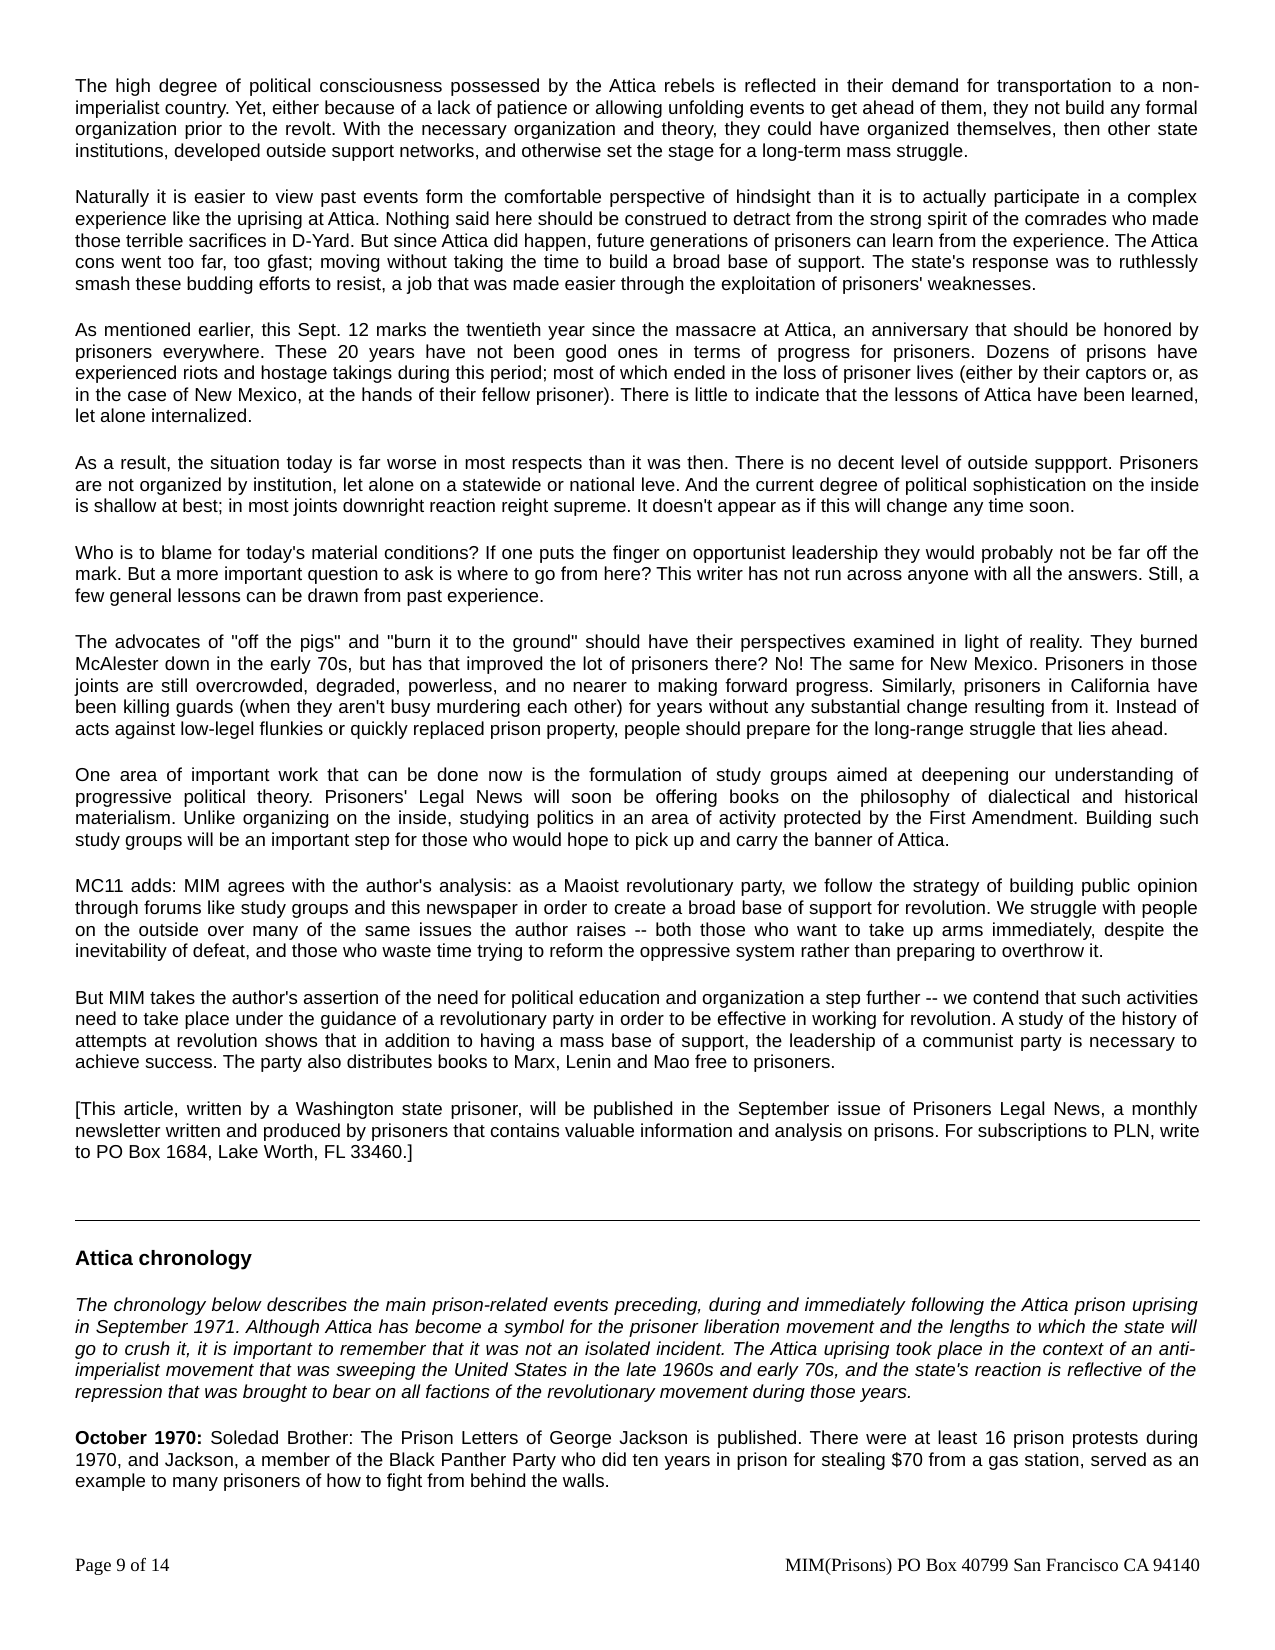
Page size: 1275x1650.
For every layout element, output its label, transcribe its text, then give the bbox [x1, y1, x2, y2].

text One area of important work that can be done now is the formulation of study groups aimed at deepening our understanding of progressive political theory. Prisoners' Legal News will soon be offering books on the philosophy of dialectical and historical materialism. Unlike organizing on the inside, studying politics in an area of activity protected by the First Amendment. Building such study groups will be an important step for those who would hope to pick up and carry the banner of Attica. [75, 764, 1200, 850]
text [This article, written by a Washington state prisoner, will be published in the September issue of Prisoners Legal News, a monthly newsletter written and produced by prisoners that contains valuable information and analysis on prisons. For subscriptions to PLN, write to PO Box 1684, Lake Worth, FL 33460.] [75, 1098, 1200, 1162]
text Attica chronology [75, 1245, 1200, 1269]
text The chronology below describes the main prison-related events preceding, during and immediately following the Attica prison uprising in September 1971. Although Attica has become a symbol for the prisoner liberation movement and the lengths to which the state will go to crush it, it is important to remember that it was not an isolated incident. The Attica uprising took place in the context of an anti-imperialist movement that was sweeping the United States in the late 1960s and early 70s, and the state's reaction is reflective of the repression that was brought to bear on all factions of the revolutionary movement during those years. [75, 1294, 1200, 1402]
text As mentioned earlier, this Sept. 12 marks the twentieth year since the massacre at Attica, an anniversary that should be honored by prisoners everywhere. These 20 years have not been good ones in terms of progress for prisoners. Dozens of prisons have experienced riots and hostage takings during this period; most of which ended in the loss of prisoner lives (either by their captors or, as in the case of New Mexico, at the hands of their fellow prisoner). There is little to indicate that the lessons of Attica have been learned, let alone internalized. [75, 319, 1200, 427]
text As a result, the situation today is far worse in most respects than it was then. There is no decent level of outside suppport. Prisoners are not organized by institution, let alone on a statewide or national leve. And the current degree of political sophistication on the inside is shallow at best; in most joints downright reaction reight supreme. It doesn't appear as if this will change any time soon. [75, 452, 1200, 517]
text MC11 adds: MIM agrees with the author's analysis: as a Maoist revolutionary party, we follow the strategy of building public opinion through forums like study groups and this newspaper in order to create a broad base of support for revolution. We struggle with people on the outside over many of the same issues the author raises -- both those who want to take up arms immediately, despite the inevitability of defeat, and those who waste time trying to reform the oppressive system rather than preparing to overthrow it. [75, 875, 1200, 962]
text Naturally it is easier to view past events form the comfortable perspective of hindsight than it is to actually participate in a complex experience like the uprising at Attica. Nothing said here should be construed to detract from the strong spirit of the comrades who made those terrible sacrifices in D-Yard. But since Attica did happen, future generations of prisoners can learn from the experience. The Attica cons went too far, too gfast; moving without taking the time to build a broad base of support. The state's response was to ruthlessly smash these budding efforts to resist, a job that was made easier through the exploitation of prisoners' weaknesses. [75, 186, 1200, 294]
text The advocates of "off the pigs" and "burn it to the ground" should have their perspectives examined in light of reality. They burned McAlester down in the early 70s, but has that improved the lot of prisoners there? No! The same for New Mexico. Prisoners in those joints are still overcrowded, degraded, powerless, and no nearer to making forward progress. Similarly, prisoners in California have been killing guards (when they aren't busy murdering each other) for years without any substantial change resulting from it. Instead of acts against low-legel flunkies or quickly replaced prison property, people should prepare for the long-range struggle that lies ahead. [75, 631, 1200, 739]
text October 1970: Soledad Brother: The Prison Letters of George Jackson is published. There were at least 16 prison protests during 1970, and Jackson, a member of the Black Panther Party who did ten years in prison for stealing $70 from a gas station, served as an example to many prisoners of how to fight from behind the walls. [75, 1427, 1200, 1492]
text But MIM takes the author's assertion of the need for political education and organization a step further -- we contend that such activities need to take place under the guidance of a revolutionary party in order to be effective in working for revolution. A study of the history of attempts at revolution shows that in addition to having a mass base of support, the leadership of a communist party is necessary to achieve success. The party also distributes books to Marx, Lenin and Mao free to prisoners. [75, 987, 1200, 1073]
text Who is to blame for today's material conditions? If one puts the finger on opportunist leadership they would probably not be far off the mark. But a more important question to ask is where to go from here? This writer has not run across anyone with all the answers. Still, a few general lessons can be drawn from past experience. [75, 542, 1200, 606]
text The high degree of political consciousness possessed by the Attica rebels is reflected in their demand for transportation to a non-imperialist country. Yet, either because of a lack of patience or allowing unfolding events to get ahead of them, they not build any formal organization prior to the revolt. With the necessary organization and theory, they could have organized themselves, then other state institutions, developed outside support networks, and otherwise set the stage for a long-term mass struggle. [75, 75, 1200, 161]
